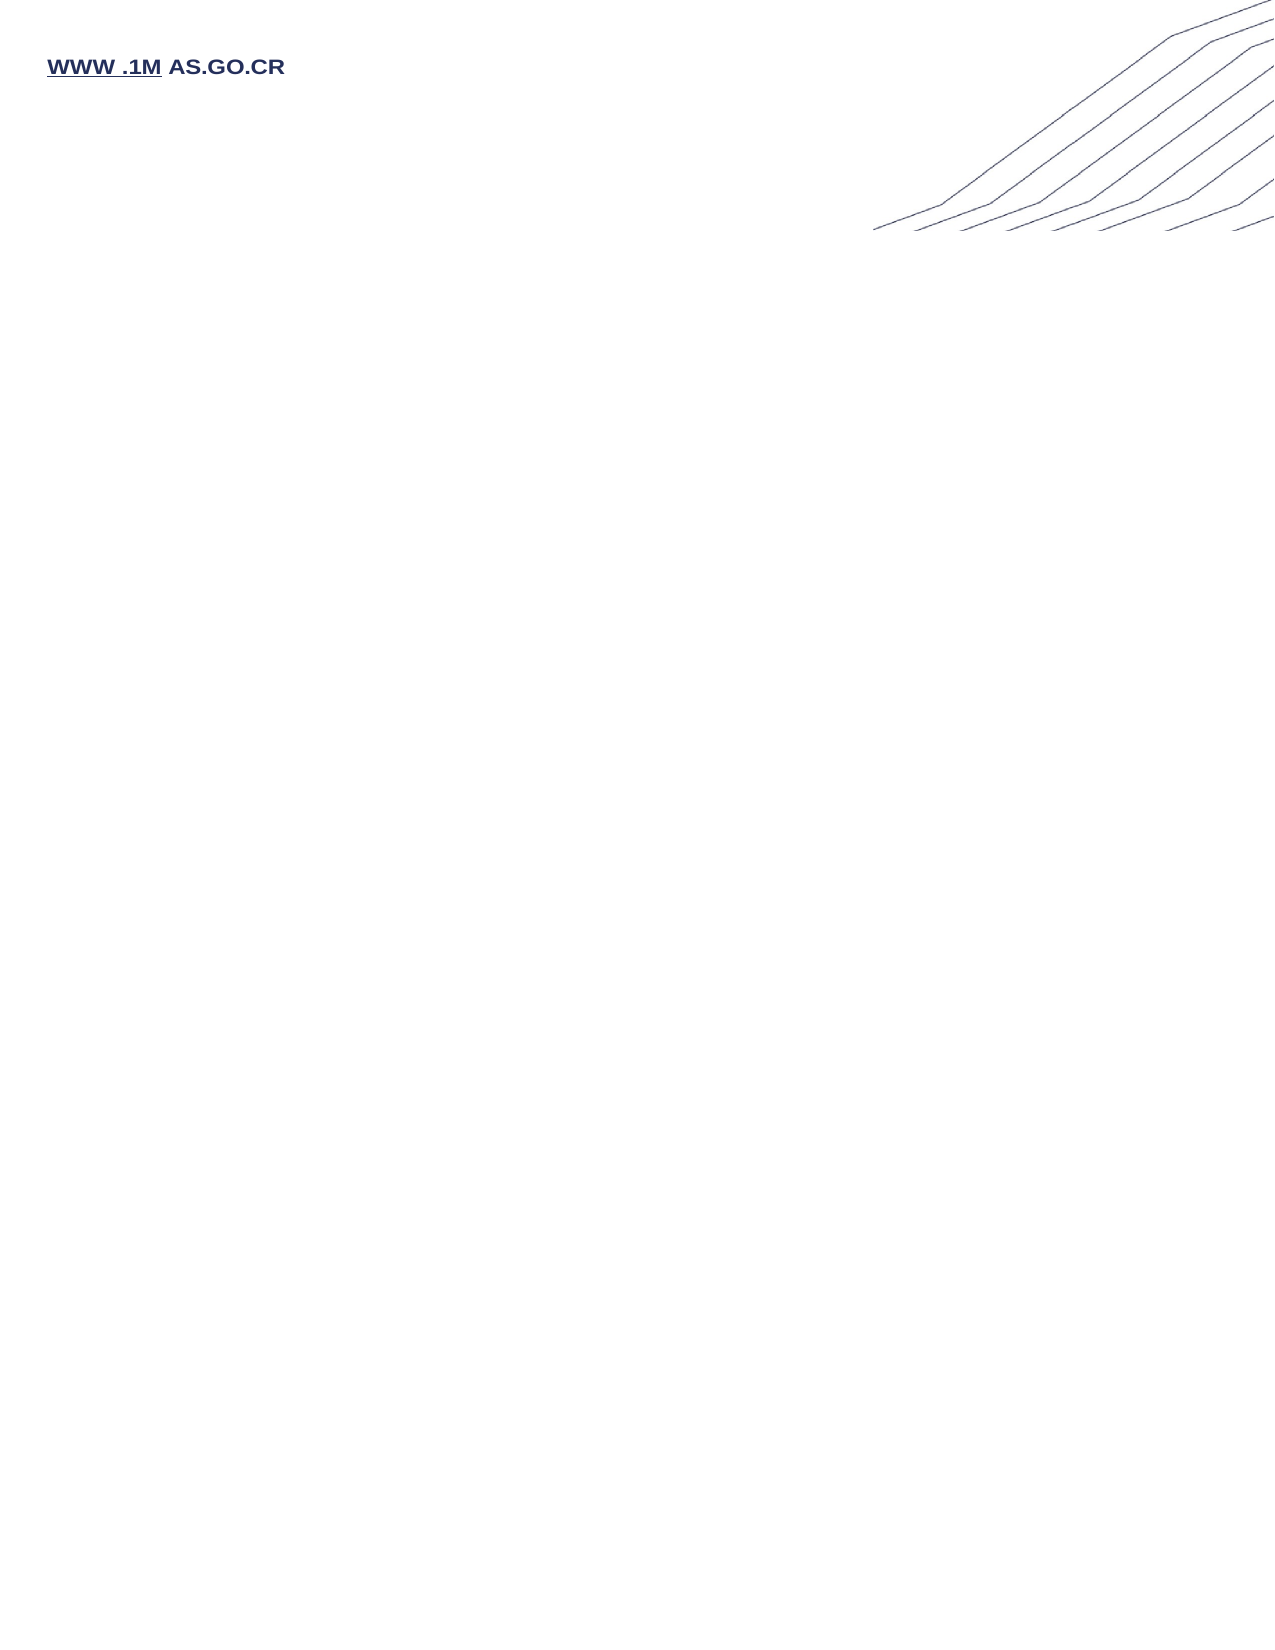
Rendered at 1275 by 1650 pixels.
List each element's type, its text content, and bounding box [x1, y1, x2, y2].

text WWW .1M AS.GO.CR [47, 55, 873, 79]
